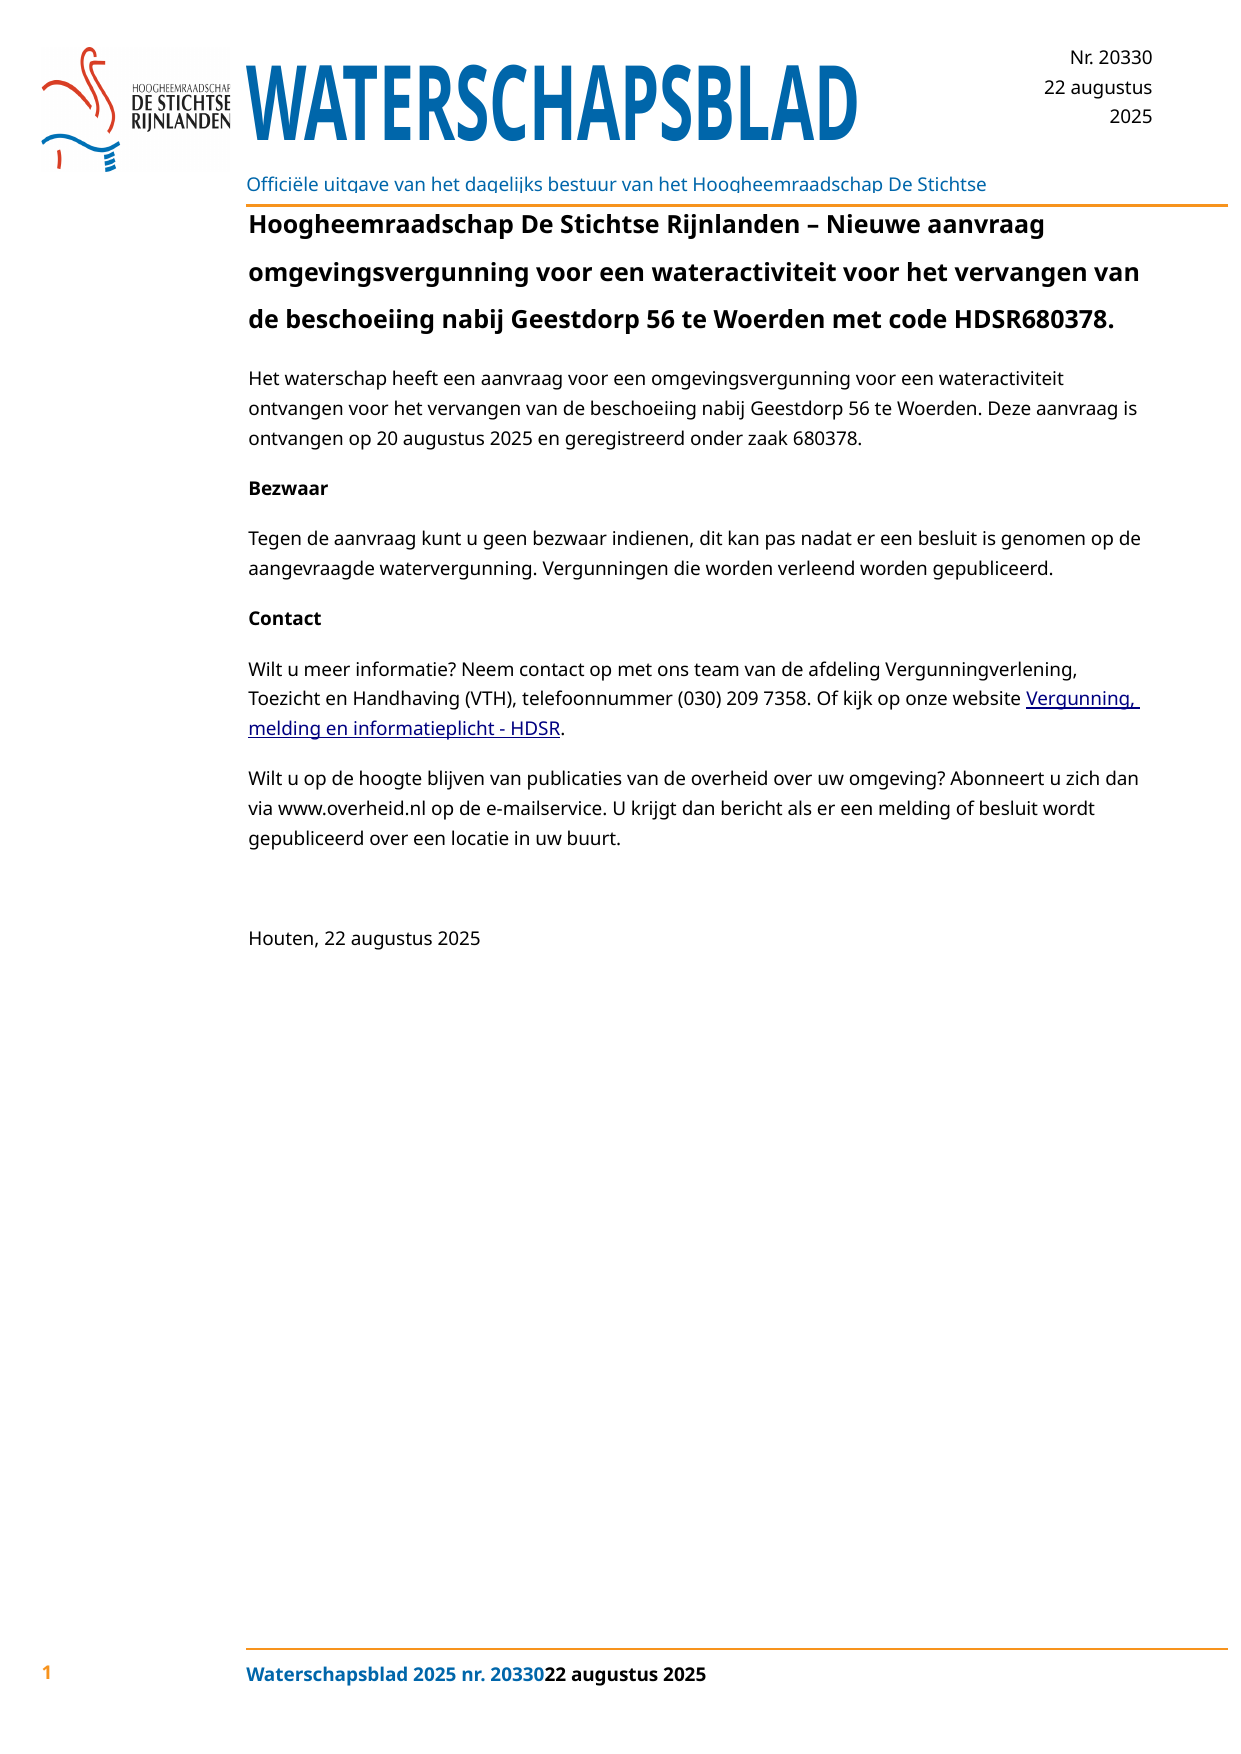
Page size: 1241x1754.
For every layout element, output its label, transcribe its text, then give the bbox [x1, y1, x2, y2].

text Contact [248, 606, 1152, 631]
text Bezwaar [248, 475, 1152, 501]
picture [41, 47, 231, 172]
text Houten, 22 augustus 2025 [248, 926, 1152, 951]
text Wilt u op de hoogte blijven van publicaties van de overheid over uw omgeving? Abonneert u zich dan via www.overheid.nl op de e-mailservice. U krijgt dan bericht als er een melding of besluit wordt gepubliceerd over een locatie in uw buurt. [248, 766, 1152, 850]
text Hoogheemraadschap De Stichtse Rijnlanden – Nieuwe aanvraag omgevingsvergunning voor een wateractiviteit voor het vervangen van de beschoeiing nabij Geestdorp 56 te Woerden met code HDSR680378. [248, 207, 1152, 336]
text Het waterschap heeft een aanvraag voor een omgevingsvergunning voor een wateractiviteit ontvangen voor het vervangen van de beschoeiing nabij Geestdorp 56 te Woerden. Deze aanvraag is ontvangen op 20 augustus 2025 en geregistreerd onder zaak 680378. [248, 366, 1152, 450]
text Wilt u meer informatie? Neem contact op met ons team van de afdeling Vergunningverlening, Toezicht en Handhaving (VTH), telefoonnummer (030) 209 7358. Of kijk op onze website Vergunning, melding en informatieplicht - HDSR. [248, 656, 1152, 741]
text Tegen de aanvraag kunt u geen bezwaar indienen, dit kan pas nadat er een besluit is genomen op de aangevraagde watervergunning. Vergunningen die worden verleend worden gepubliceerd. [248, 526, 1152, 581]
